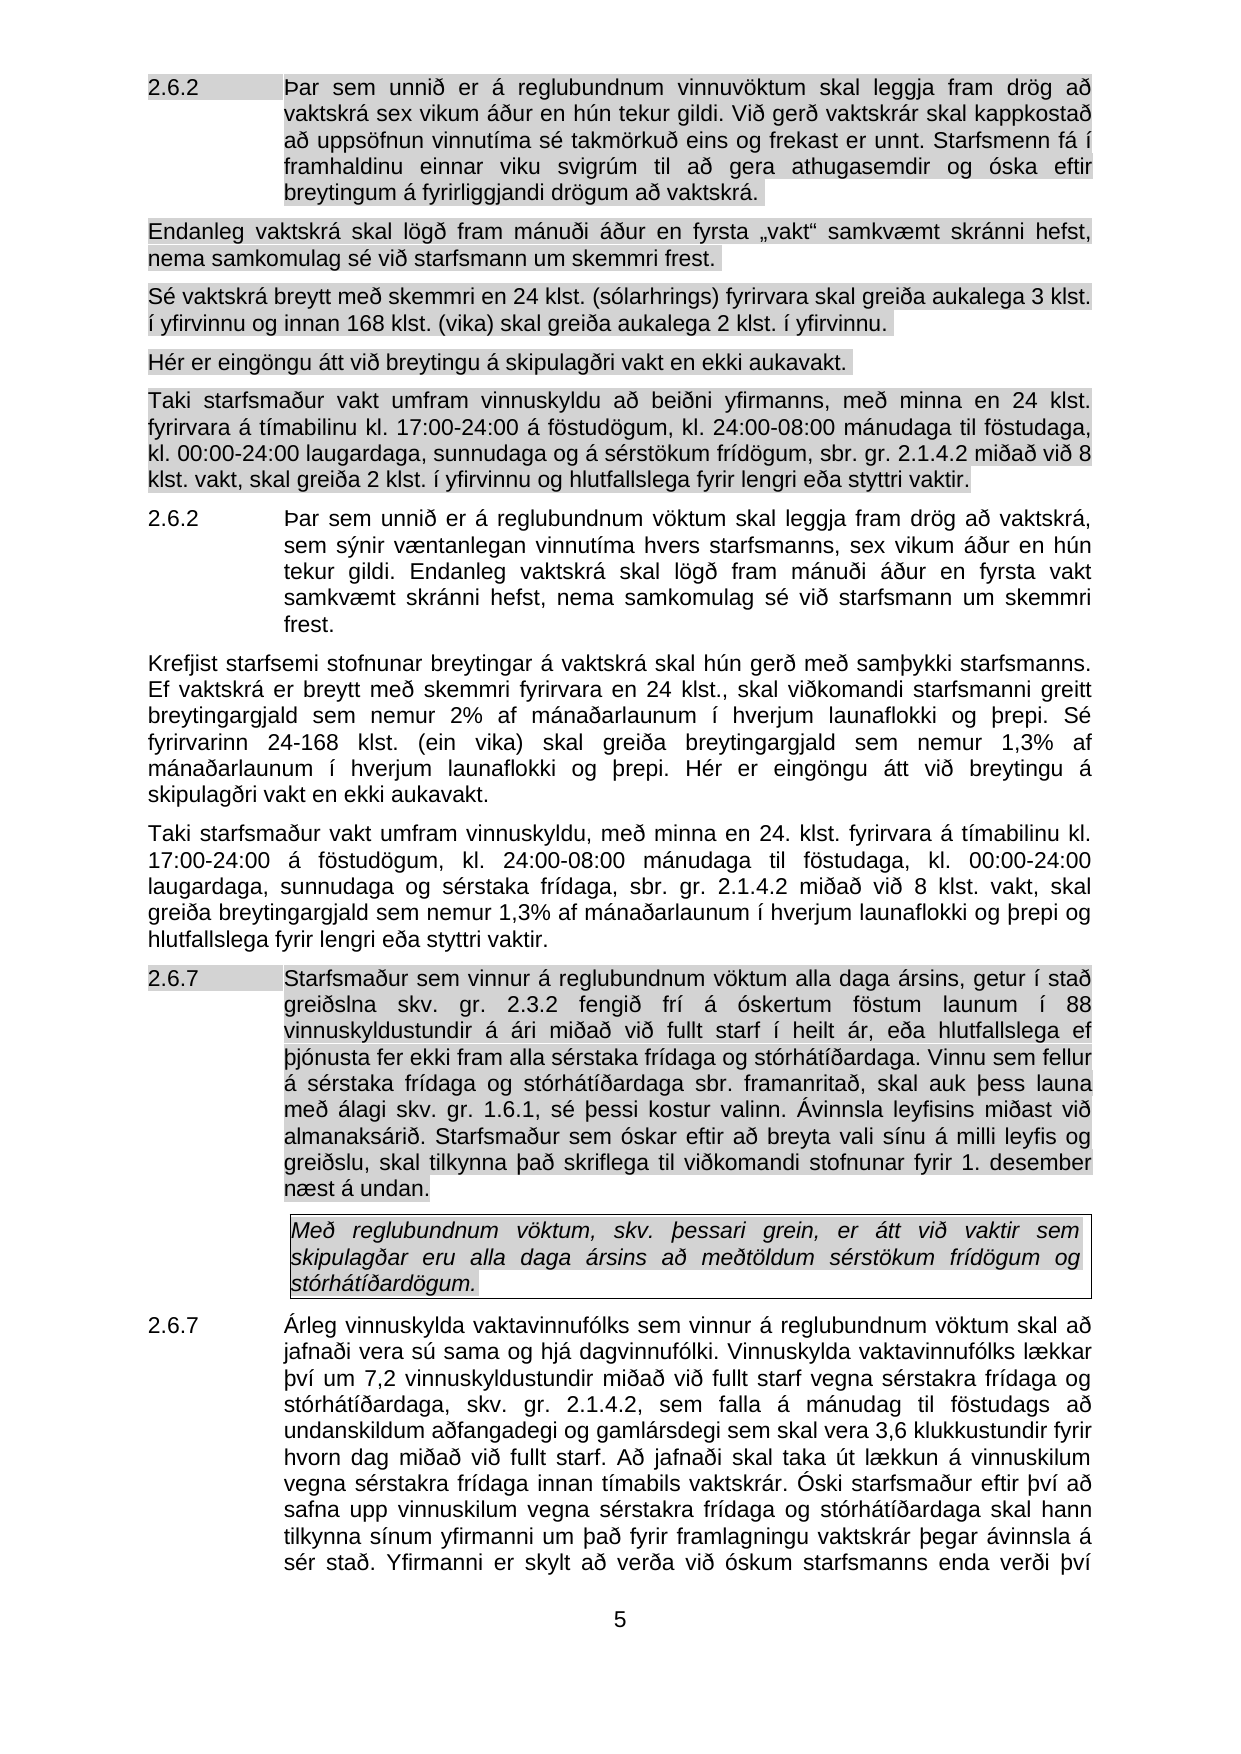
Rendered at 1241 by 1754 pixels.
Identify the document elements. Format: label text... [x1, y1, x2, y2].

text Taki starfsmaður vakt umfram vinnuskyldu að beiðni yfirmanns, með minna en 24 klst. fyrirvara á tímabilinu kl. 17:00-24:00 á föstudögum, kl. 24:00-08:00 mánudaga til föstudaga, kl. 00:00-24:00 laugardaga, sunnudaga og á sérstökum frídögum, sbr. gr. 2.1.4.2 miðað við 8 klst. vakt, skal greiða 2 klst. í yfirvinnu og hlutfallslega fyrir lengri eða styttri vaktir. [148, 387, 1092, 493]
text 2.6.7 Starfsmaður sem vinnur á reglubundnum vöktum alla daga ársins, getur í stað greiðslna skv. gr. 2.3.2 fengið frí á óskertum föstum launum í 88 vinnuskyldustundir á ári miðað við fullt starf í heilt ár, eða hlutfallslega ef þjónusta fer ekki fram alla sérstaka frídaga og stórhátíðardaga. Vinnu sem fellur á sérstaka frídaga og stórhátíðardaga sbr. framanritað, skal auk þess launa með álagi skv. gr. 1.6.1, sé þessi kostur valinn. Ávinnsla leyfisins miðast við almanaksárið. Starfsmaður sem óskar eftir að breyta vali sínu á milli leyfis og greiðslu, skal tilkynna það skriflega til viðkomandi stofnunar fyrir 1. desember næst á undan. [148, 964, 1092, 1202]
text Með reglubundnum vöktum, skv. þessari grein, er átt við vaktir sem skipulagðar eru alla daga ársins að meðtöldum sérstökum frídögum og stórhátíðardögum. [291, 1215, 1091, 1298]
text 2.6.7 Árleg vinnuskylda vaktavinnufólks sem vinnur á reglubundnum vöktum skal að jafnaði vera sú sama og hjá dagvinnufólki. Vinnuskylda vaktavinnufólks lækkar því um 7,2 vinnuskyldustundir miðað við fullt starf vegna sérstakra frídaga og stórhátíðardaga, skv. gr. 2.1.4.2, sem falla á mánudag til föstudags að undanskildum aðfangadegi og gamlársdegi sem skal vera 3,6 klukkustundir fyrir hvorn dag miðað við fullt starf. Að jafnaði skal taka út lækkun á vinnuskilum vegna sérstakra frídaga innan tímabils vaktskrár. Óski starfsmaður eftir því að safna upp vinnuskilum vegna sérstakra frídaga og stórhátíðardaga skal hann tilkynna sínum yfirmanni um það fyrir framlagningu vaktskrár þegar ávinnsla á sér stað. Yfirmanni er skylt að verða við óskum starfsmanns enda verði því [148, 1312, 1092, 1576]
text Hér er eingöngu átt við breytingu á skipulagðri vakt en ekki aukavakt. [148, 348, 1092, 375]
text Endanleg vaktskrá skal lögð fram mánuði áður en fyrsta „vakt“ samkvæmt skránni hefst, nema samkomulag sé við starfsmann um skemmri frest. [148, 218, 1092, 271]
text 2.6.2 Þar sem unnið er á reglubundnum vinnuvöktum skal leggja fram drög að vaktskrá sex vikum áður en hún tekur gildi. Við gerð vaktskrár skal kappkostað að uppsöfnun vinnutíma sé takmörkuð eins og frekast er unnt. Starfsmenn fá í framhaldinu einnar viku svigrúm til að gera athugasemdir og óska eftir breytingum á fyrirliggjandi drögum að vaktskrá. [148, 74, 1092, 206]
text 2.6.2 Þar sem unnið er á reglubundnum vöktum skal leggja fram drög að vaktskrá, sem sýnir væntanlegan vinnutíma hvers starfsmanns, sex vikum áður en hún tekur gildi. Endanleg vaktskrá skal lögð fram mánuði áður en fyrsta vakt samkvæmt skránni hefst, nema samkomulag sé við starfsmann um skemmri frest. [148, 505, 1092, 637]
text Taki starfsmaður vakt umfram vinnuskyldu, með minna en 24. klst. fyrirvara á tímabilinu kl. 17:00-24:00 á föstudögum, kl. 24:00-08:00 mánudaga til föstudaga, kl. 00:00-24:00 laugardaga, sunnudaga og sérstaka frídaga, sbr. gr. 2.1.4.2 miðað við 8 klst. vakt, skal greiða breytingargjald sem nemur 1,3% af mánaðarlaunum í hverjum launaflokki og þrepi og hlutfallslega fyrir lengri eða styttri vaktir. [148, 820, 1092, 952]
text Krefjist starfsemi stofnunar breytingar á vaktskrá skal hún gerð með samþykki starfsmanns. Ef vaktskrá er breytt með skemmri fyrirvara en 24 klst., skal viðkomandi starfsmanni greitt breytingargjald sem nemur 2% af mánaðarlaunum í hverjum launaflokki og þrepi. Sé fyrirvarinn 24-168 klst. (ein vika) skal greiða breytingargjald sem nemur 1,3% af mánaðarlaunum í hverjum launaflokki og þrepi. Hér er eingöngu átt við breytingu á skipulagðri vakt en ekki aukavakt. [148, 649, 1092, 808]
text Sé vaktskrá breytt með skemmri en 24 klst. (sólarhrings) fyrirvara skal greiða aukalega 3 klst. í yfirvinnu og innan 168 klst. (vika) skal greiða aukalega 2 klst. í yfirvinnu. [148, 283, 1092, 336]
